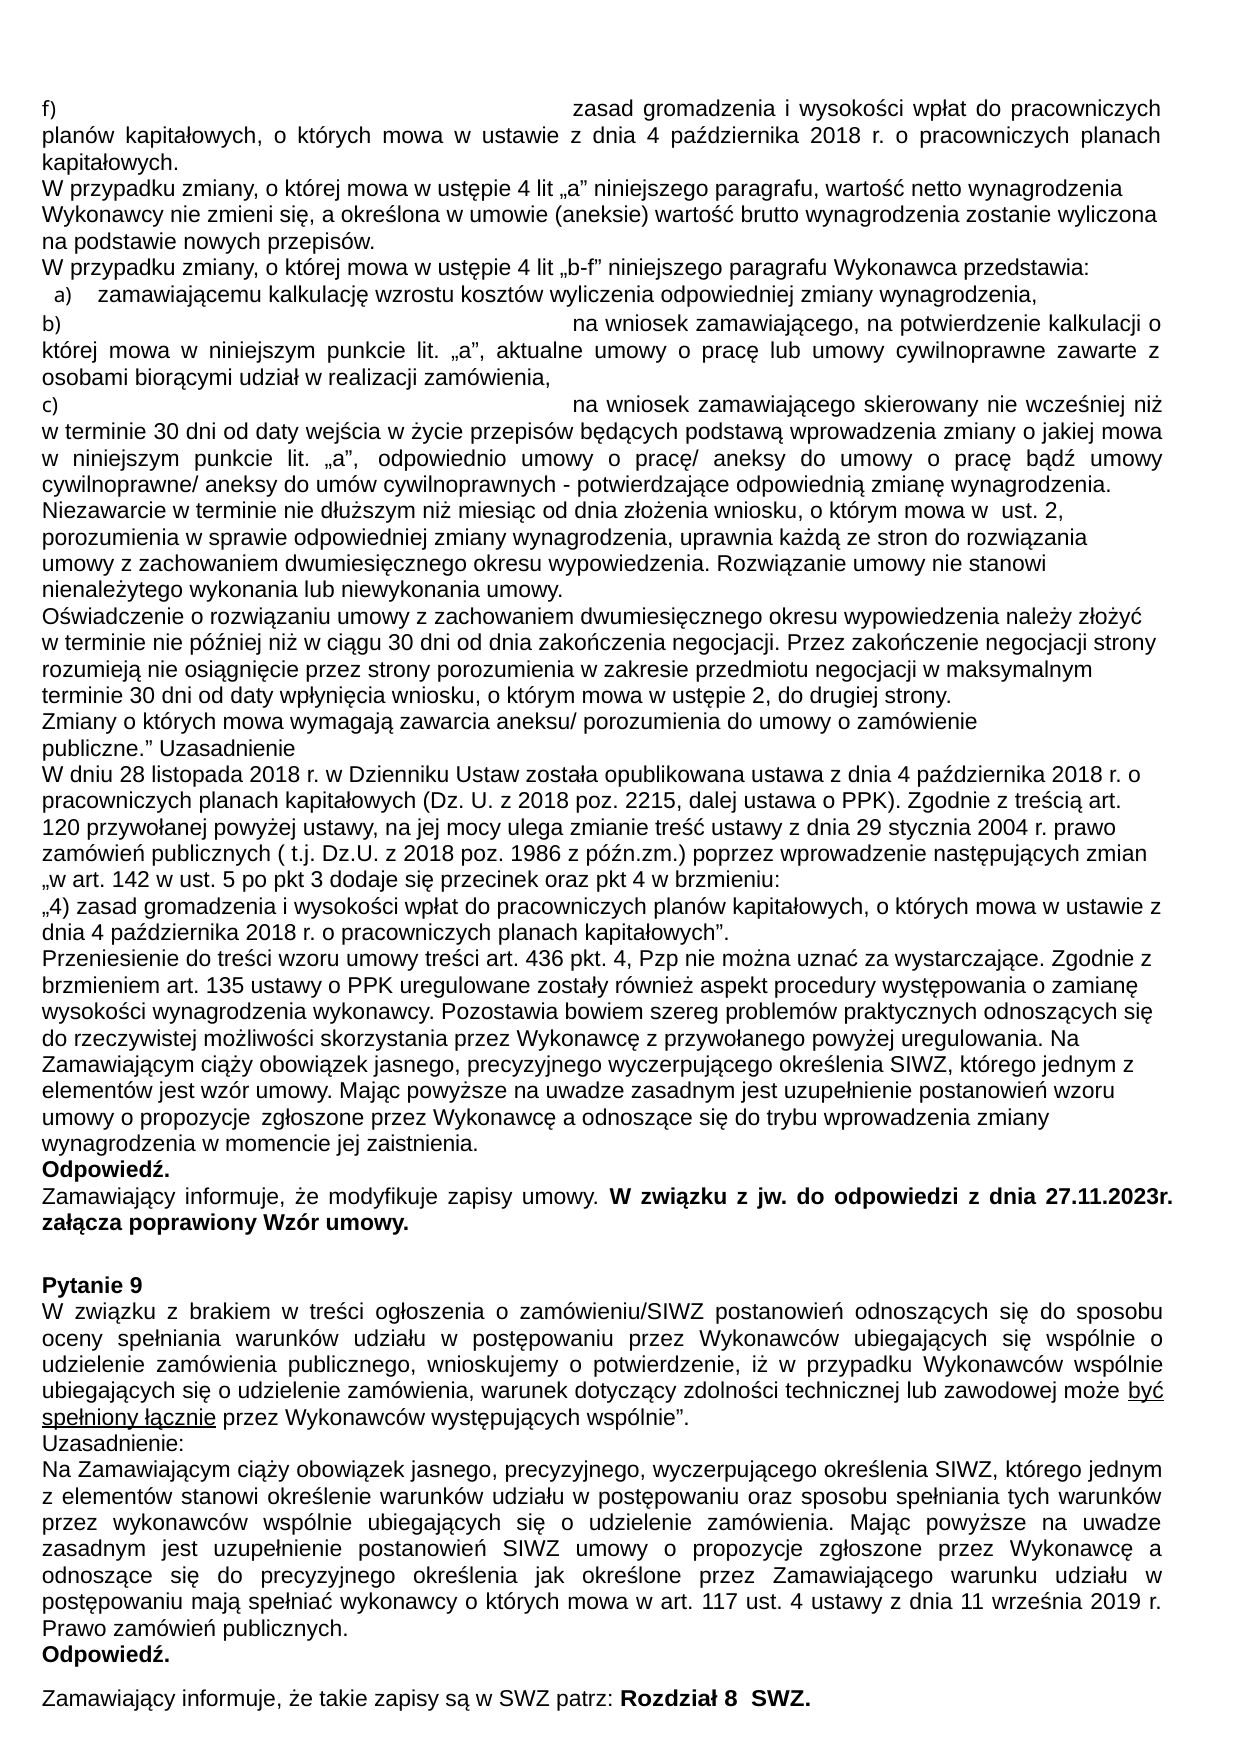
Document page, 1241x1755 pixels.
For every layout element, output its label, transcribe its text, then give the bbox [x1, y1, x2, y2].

text W dniu 28 listopada 2018 r. w Dzienniku Ustaw została opublikowana ustawa z dnia 4 października 2018 r. o pracowniczych planach kapitałowych (Dz. U. z 2018 poz. 2215, dalej ustawa o PPK). Zgodnie z treścią art. 120 przywołanej powyżej ustawy, na jej mocy ulega zmianie treść ustawy z dnia 29 stycznia 2004 r. prawo zamówień publicznych ( t.j. Dz.U. z 2018 poz. 1986 z późn.zm.) poprzez wprowadzenie następujących zmian „w art. 142 w ust. 5 po pkt 3 dodaje się przecinek oraz pkt 4 w brzmieniu: [42, 761, 1163, 893]
text Niezawarcie w terminie nie dłuższym niż miesiąc od dnia złożenia wniosku, o którym mowa w ust. 2, porozumienia w sprawie odpowiedniej zmiany wynagrodzenia, uprawnia każdą ze stron do rozwiązania umowy z zachowaniem dwumiesięcznego okresu wypowiedzenia. Rozwiązanie umowy nie stanowi nienależytego wykonania lub niewykonania umowy. [42, 497, 1163, 603]
text Zamawiający informuje, że modyfikuje zapisy umowy. W związku z jw. do odpowiedzi z dnia 27.11.2023r. załącza poprawiony Wzór umowy. [42, 1183, 1174, 1235]
text W przypadku zmiany, o której mowa w ustępie 4 lit „a” niniejszego paragrafu, wartość netto wynagrodzenia Wykonawcy nie zmieni się, a określona w umowie (aneksie) wartość brutto wynagrodzenia zostanie wyliczona na podstawie nowych przepisów. [42, 175, 1162, 254]
list na wniosek zamawiającego, na potwierdzenie kalkulacji o której mowa w niniejszym punkcie lit. „a”, aktualne umowy o pracę lub umowy cywilnoprawne zawarte z osobami biorącymi udział w realizacji zamówienia, [42, 309, 1161, 390]
text Pytanie 9 [42, 1272, 1174, 1298]
text W związku z brakiem w treści ogłoszenia o zamówieniu/SIWZ postanowień odnoszących się do sposobu oceny spełniania warunków udziału w postępowaniu przez Wykonawców ubiegających się wspólnie o udzielenie zamówienia publicznego, wnioskujemy o potwierdzenie, iż w przypadku Wykonawców wspólnie ubiegających się o udzielenie zamówienia, warunek dotyczący zdolności technicznej lub zawodowej może być spełniony łącznie przez Wykonawców występujących wspólnie”. [42, 1298, 1163, 1430]
text Oświadczenie o rozwiązaniu umowy z zachowaniem dwumiesięcznego okresu wypowiedzenia należy złożyć w terminie nie później niż w ciągu 30 dni od dnia zakończenia negocjacji. Przez zakończenie negocjacji strony rozumieją nie osiągnięcie przez strony porozumienia w zakresie przedmiotu negocjacji w maksymalnym terminie 30 dni od daty wpłynięcia wniosku, o którym mowa w ustępie 2, do drugiej strony. [42, 603, 1162, 708]
text Uzasadnienie: [42, 1430, 1174, 1456]
list zamawiającemu kalkulację wzrostu kosztów wyliczenia odpowiedniej zmiany wynagrodzenia, [53, 280, 1174, 309]
text Na Zamawiającym ciąży obowiązek jasnego, precyzyjnego, wyczerpującego określenia SIWZ, którego jednym z elementów stanowi określenie warunków udziału w postępowaniu oraz sposobu spełniania tych warunków przez wykonawców wspólnie ubiegających się o udzielenie zamówienia. Mając powyższe na uwadze zasadnym jest uzupełnienie postanowień SIWZ umowy o propozycje zgłoszone przez Wykonawcę a odnoszące się do precyzyjnego określenia jak określone przez Zamawiającego warunku udziału w postępowaniu mają spełniać wykonawcy o których mowa w art. 117 ust. 4 ustawy z dnia 11 września 2019 r. Prawo zamówień publicznych. [42, 1456, 1163, 1641]
list na wniosek zamawiającego skierowany nie wcześniej niż w terminie 30 dni od daty wejścia w życie przepisów będących podstawą wprowadzenia zmiany o jakiej mowa w niniejszym punkcie lit. „a”, odpowiednio umowy o pracę/ aneksy do umowy o pracę bądź umowy cywilnoprawne/ aneksy do umów cywilnoprawnych - potwierdzające odpowiednią zmianę wynagrodzenia. [42, 390, 1163, 497]
text Zmiany o których mowa wymagają zawarcia aneksu/ porozumienia do umowy o zamówienie publiczne.” Uzasadnienie [42, 708, 1053, 761]
text Przeniesienie do treści wzoru umowy treści art. 436 pkt. 4, Pzp nie można uznać za wystarczające. Zgodnie z brzmieniem art. 135 ustawy o PPK uregulowane zostały również aspekt procedury występowania o zamianę wysokości wynagrodzenia wykonawcy. Pozostawia bowiem szereg problemów praktycznych odnoszących się do rzeczywistej możliwości skorzystania przez Wykonawcę z przywołanego powyżej uregulowania. Na Zamawiającym ciąży obowiązek jasnego, precyzyjnego wyczerpującego określenia SIWZ, którego jednym z elementów jest wzór umowy. Mając powyższe na uwadze zasadnym jest uzupełnienie postanowień wzoru umowy o propozycje zgłoszone przez Wykonawcę a odnoszące się do trybu wprowadzenia zmiany wynagrodzenia w momencie jej zaistnienia. [42, 945, 1163, 1156]
text Zamawiający informuje, że takie zapisy są w SWZ patrz: Rozdział 8 SWZ. [42, 1690, 1174, 1711]
list zasad gromadzenia i wysokości wpłat do pracowniczych planów kapitałowych, o których mowa w ustawie z dnia 4 października 2018 r. o pracowniczych planach kapitałowych. [42, 94, 1162, 175]
text Odpowiedź. [42, 1156, 1174, 1183]
text Odpowiedź. [42, 1641, 1174, 1667]
text W przypadku zmiany, o której mowa w ustępie 4 lit „b-f” niniejszego paragrafu Wykonawca przedstawia: [42, 254, 1174, 280]
text „4) zasad gromadzenia i wysokości wpłat do pracowniczych planów kapitałowych, o których mowa w ustawie z dnia 4 października 2018 r. o pracowniczych planach kapitałowych”. [42, 893, 1162, 945]
